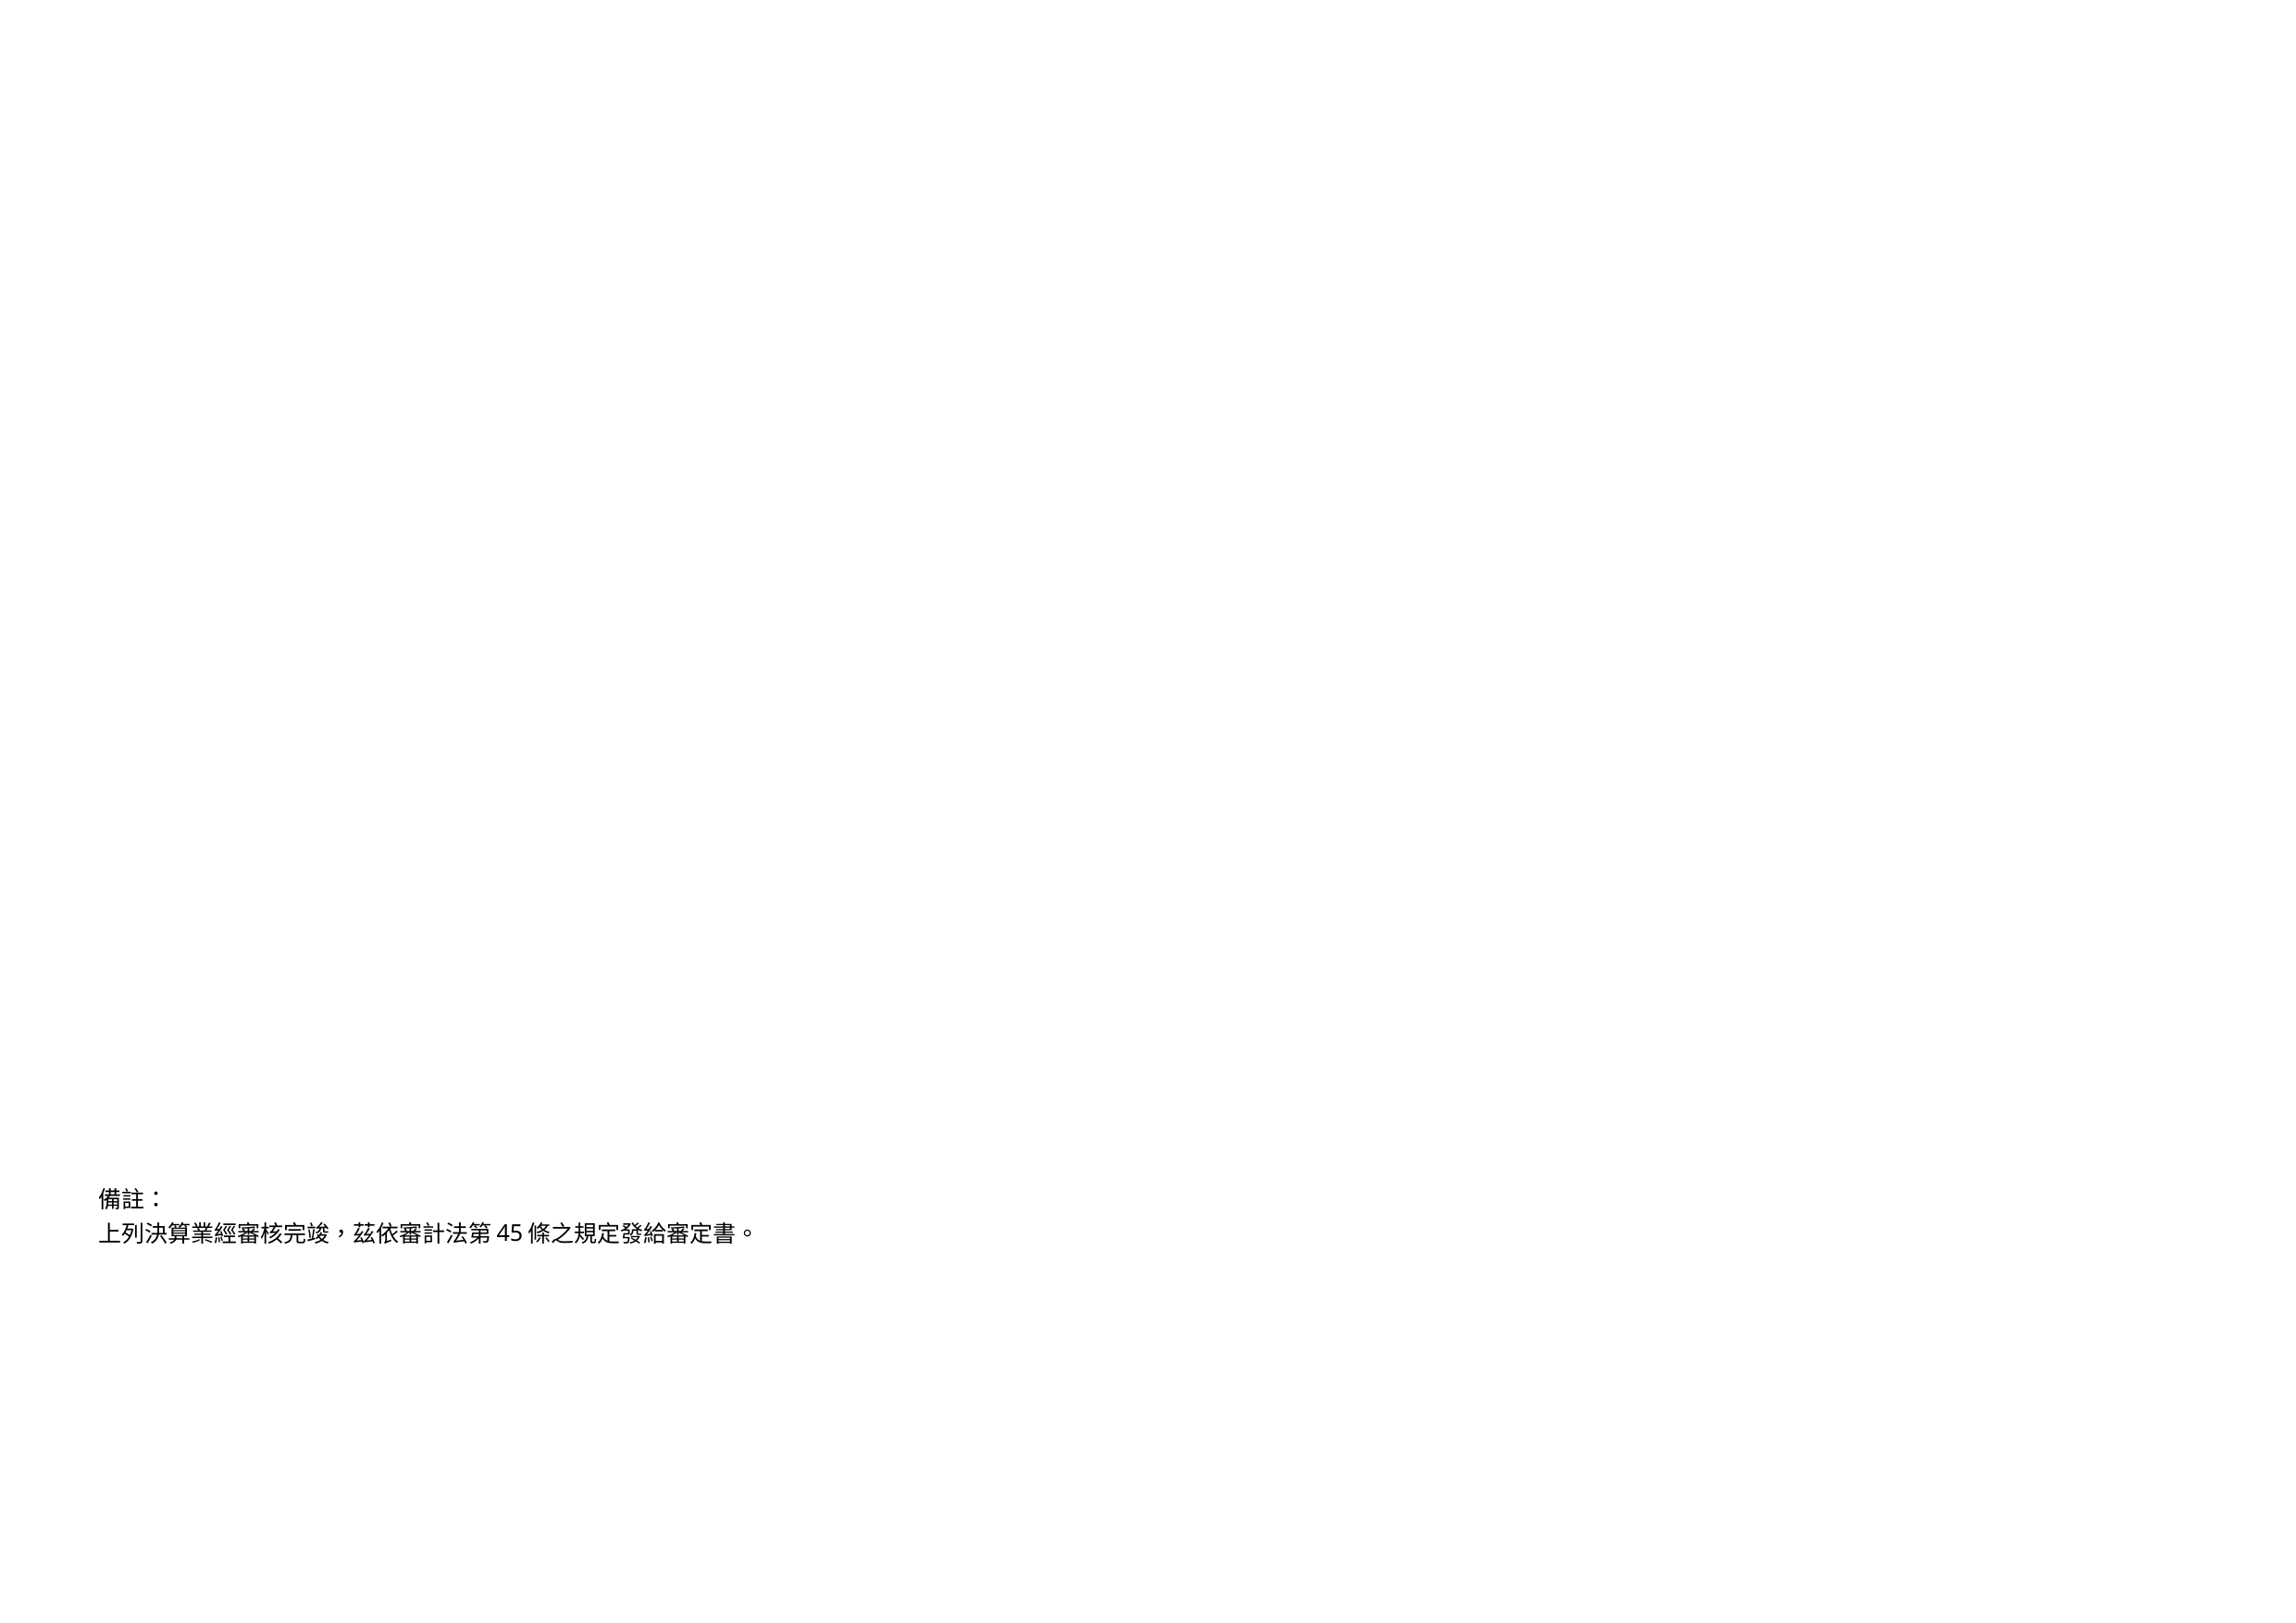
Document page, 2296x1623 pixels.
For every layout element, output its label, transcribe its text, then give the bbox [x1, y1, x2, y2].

text 上列決算業經審核完竣，茲依審計法第45條之規定發給審定書。 [98, 1209, 2197, 1244]
text 備註： [98, 1174, 2197, 1209]
